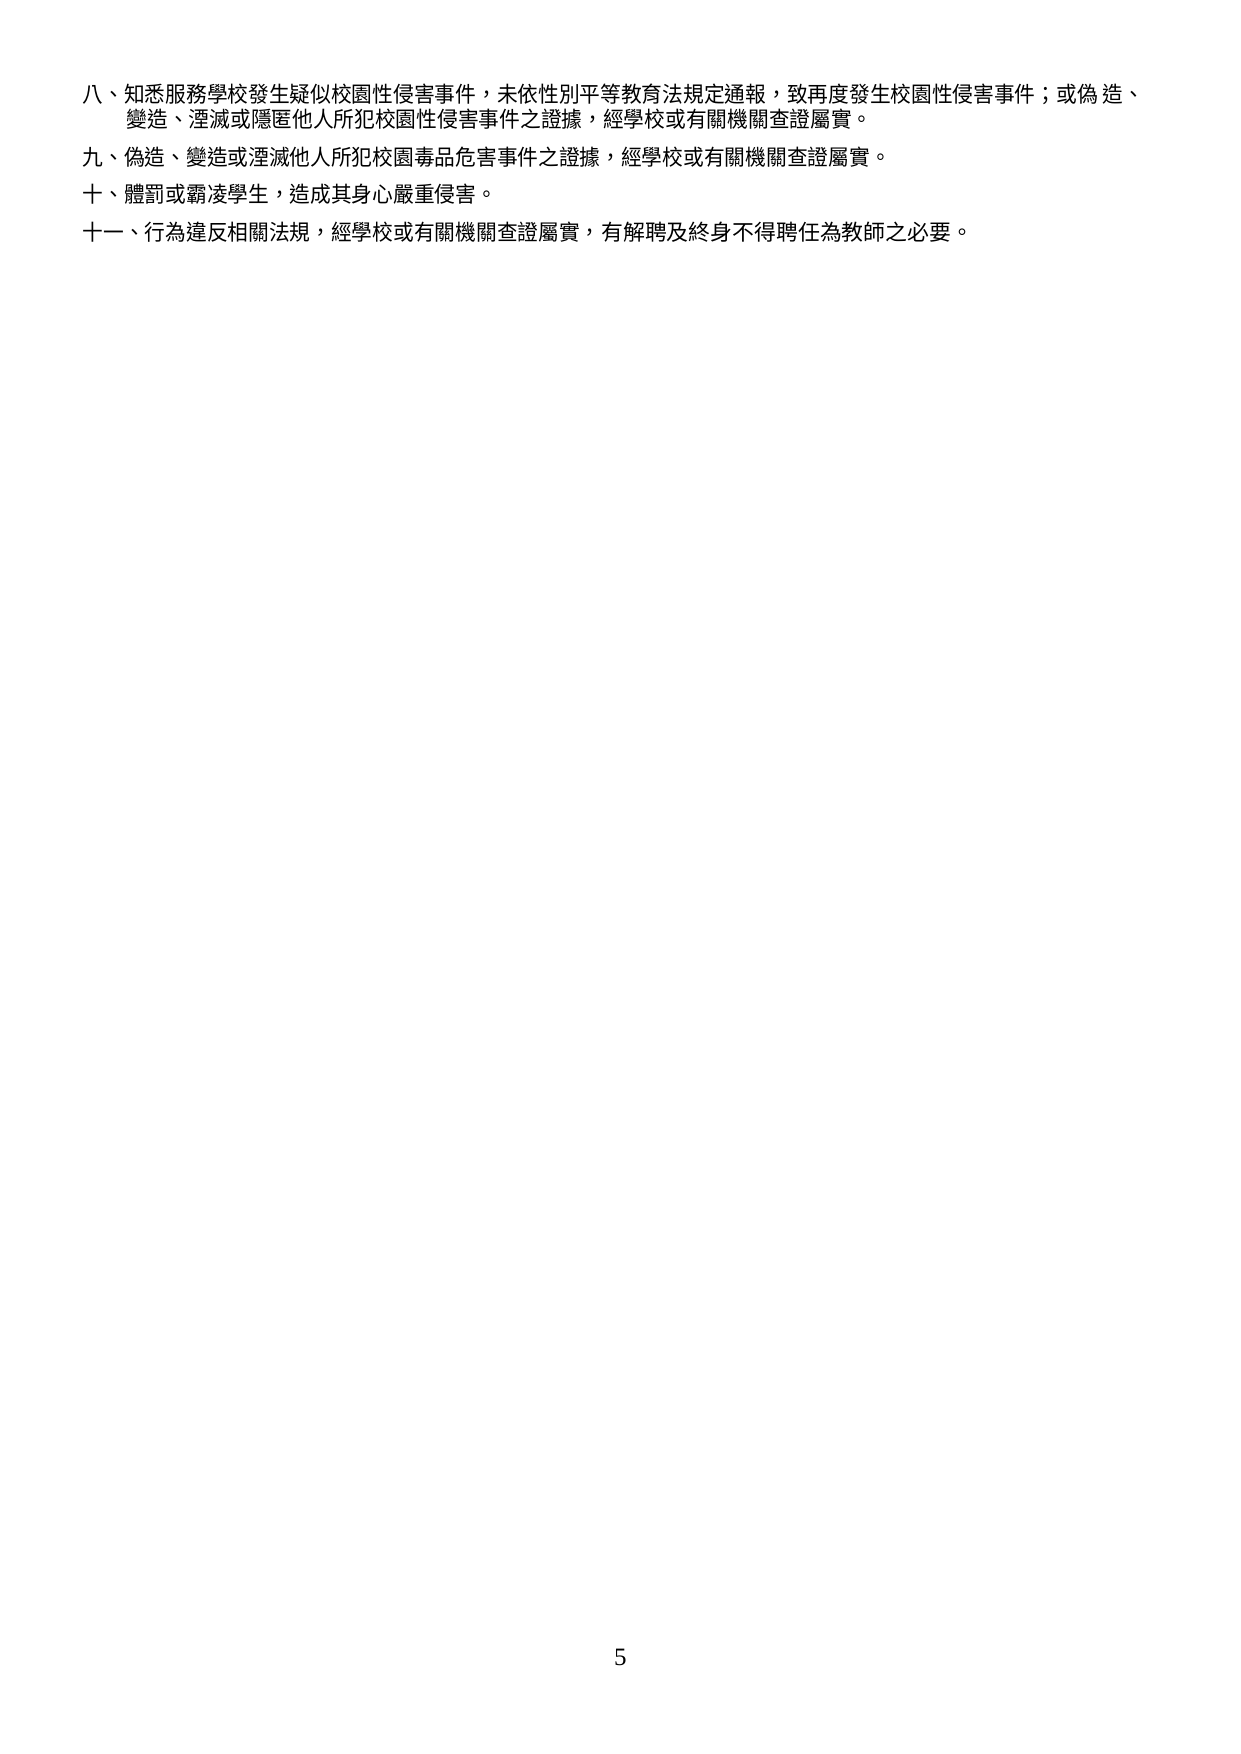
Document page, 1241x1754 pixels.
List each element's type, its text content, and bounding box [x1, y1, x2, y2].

text 九、偽造、變造或湮滅他人所犯校園毒品危害事件之證據，經學校或有關機關查證屬實。 [83, 145, 1157, 170]
text 十、體罰或霸凌學生，造成其身心嚴重侵害。 [83, 183, 1157, 208]
text 十一、行為違反相關法規，經學校或有關機關查證屬實，有解聘及終身不得聘任為教師之必要。 [83, 220, 1157, 245]
text 八、知悉服務學校發生疑似校園性侵害事件，未依性別平等教育法規定通報，致再度發生校園性侵害事件；或偽 造、變造、湮滅或隱匿他人所犯校園性侵害事件之證據，經學校或有關機關查證屬實。 [83, 83, 1157, 133]
